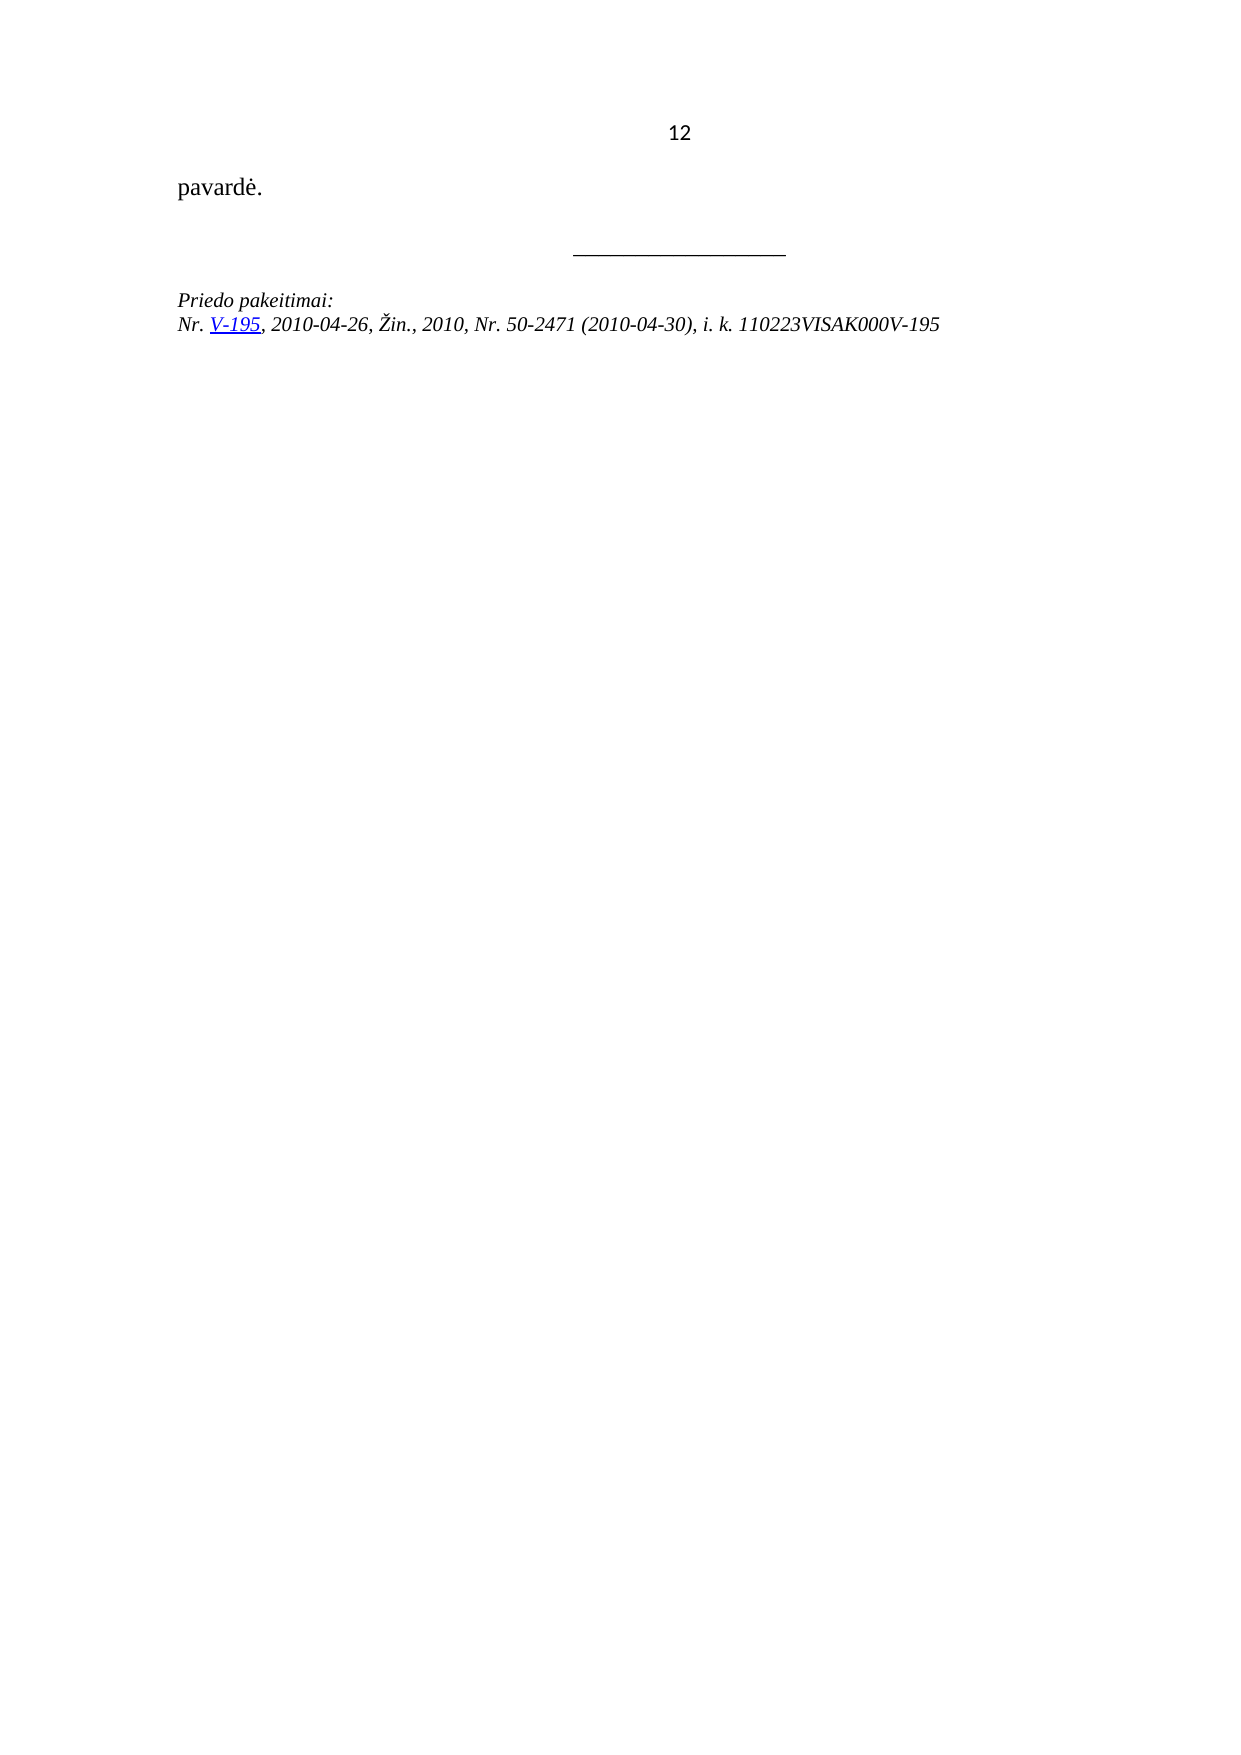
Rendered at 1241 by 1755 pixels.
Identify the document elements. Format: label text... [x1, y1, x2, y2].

text Nr. V-195, 2010-04-26, Žin., 2010, Nr. 50-2471 (2010-04-30), i. k. 110223VISAK000V-195 [177, 312, 1181, 336]
text Priedo pakeitimai: [177, 287, 1181, 312]
text _________________ [177, 230, 1181, 259]
text pavardė. [177, 172, 1181, 201]
